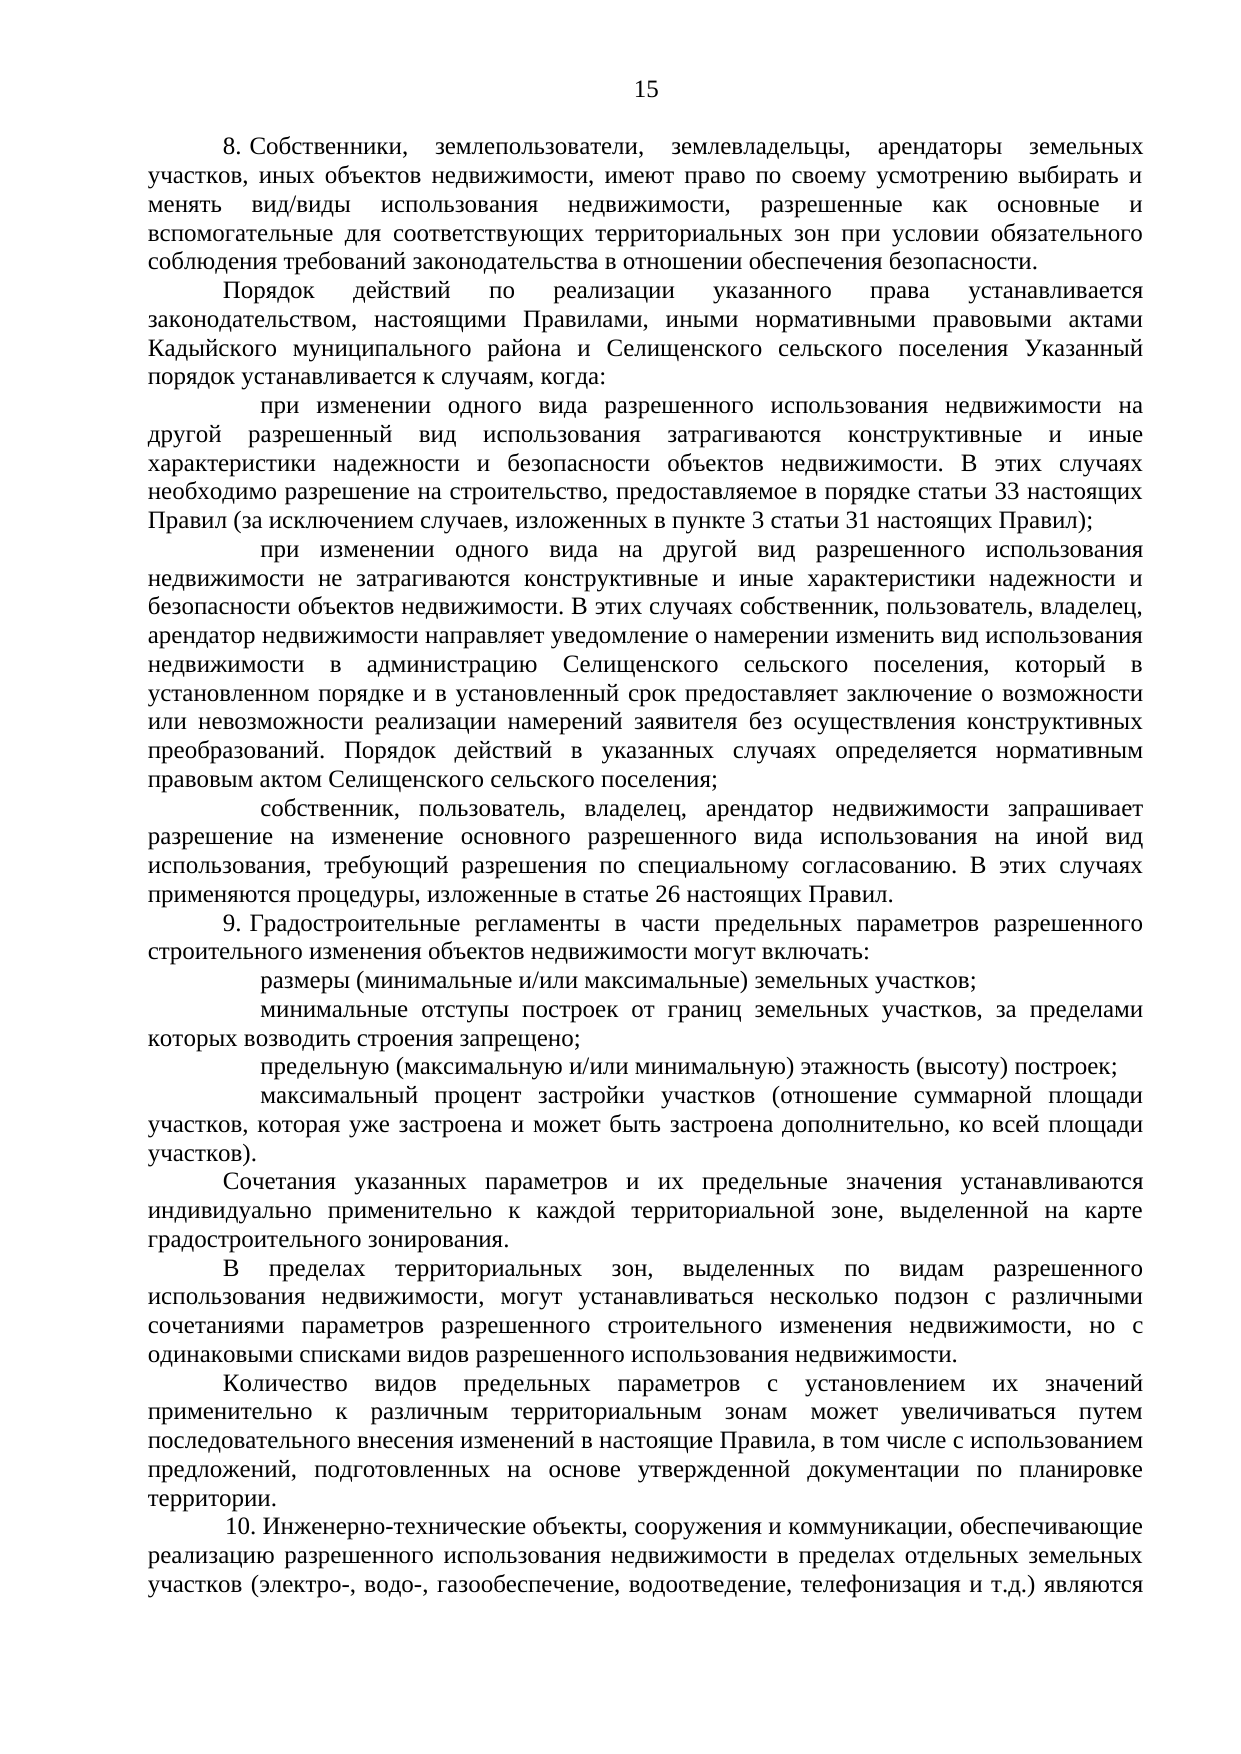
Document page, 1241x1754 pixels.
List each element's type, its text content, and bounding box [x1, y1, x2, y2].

list предельную (максимальную и/или минимальную) этажность (высоту) построек; [148, 1051, 1144, 1080]
list при изменении одного вида на другой вид разрешенного использования недвижимости не затрагиваются конструктивные и иные характеристики надежности и безопасности объектов недвижимости. В этих случаях собственник, пользователь, владелец, арендатор недвижимости направляет уведомление о намерении изменить вид использования недвижимости в администрацию Селищенского сельского поселения, который в установленном порядке и в установленный срок предоставляет заключение о возможности или невозможности реализации намерений заявителя без осуществления конструктивных преобразований. Порядок действий в указанных случаях определяется нормативным правовым актом Селищенского сельского поселения; [148, 534, 1144, 793]
list собственник, пользователь, владелец, арендатор недвижимости запрашивает разрешение на изменение основного разрешенного вида использования на иной вид использования, требующий разрешения по специальному согласованию. В этих случаях применяются процедуры, изложенные в статье 26 настоящих Правил. [148, 793, 1144, 908]
list Градостроительные регламенты в части предельных параметров разрешенного строительного изменения объектов недвижимости могут включать: [148, 908, 1144, 965]
text 10. Инженерно-технические объекты, сооружения и коммуникации, обеспечивающие реализацию разрешенного использования недвижимости в пределах отдельных земельных участков (электро-, водо-, газообеспечение, водоотведение, телефонизация и т.д.) являются [148, 1511, 1144, 1598]
text В пределах территориальных зон, выделенных по видам разрешенного использования недвижимости, могут устанавливаться несколько подзон с различными сочетаниями параметров разрешенного строительного изменения недвижимости, но с одинаковыми списками видов разрешенного использования недвижимости. [148, 1253, 1144, 1368]
list Собственники, землепользователи, землевладельцы, арендаторы земельных участков, иных объектов недвижимости, имеют право по своему усмотрению выбирать и менять вид/виды использования недвижимости, разрешенные как основные и вспомогательные для соответствующих территориальных зон при условии обязательного соблюдения требований законодательства в отношении обеспечения безопасности. [148, 131, 1144, 275]
text Количество видов предельных параметров с установлением их значений применительно к различным территориальным зонам может увеличиваться путем последовательного внесения изменений в настоящие Правила, в том числе с использованием предложений, подготовленных на основе утвержденной документации по планировке территории. [148, 1368, 1144, 1511]
list максимальный процент застройки участков (отношение суммарной площади участков, которая уже застроена и может быть застроена дополнительно, ко всей площади участков). [148, 1080, 1144, 1166]
text Сочетания указанных параметров и их предельные значения устанавливаются индивидуально применительно к каждой территориальной зоне, выделенной на карте градостроительного зонирования. [148, 1166, 1144, 1253]
list минимальные отступы построек от границ земельных участков, за пределами которых возводить строения запрещено; [148, 994, 1144, 1051]
text Порядок действий по реализации указанного права устанавливается законодательством, настоящими Правилами, иными нормативными правовыми актами Кадыйского муниципального района и Селищенского сельского поселения Указанный порядок устанавливается к случаям, когда: [148, 275, 1144, 390]
list размеры (минимальные и/или максимальные) земельных участков; [148, 965, 1144, 994]
list при изменении одного вида разрешенного использования недвижимости на другой разрешенный вид использования затрагиваются конструктивные и иные характеристики надежности и безопасности объектов недвижимости. В этих случаях необходимо разрешение на строительство, предоставляемое в порядке статьи 33 настоящих Правил (за исключением случаев, изложенных в пункте 3 статьи 31 настоящих Правил); [148, 390, 1144, 534]
